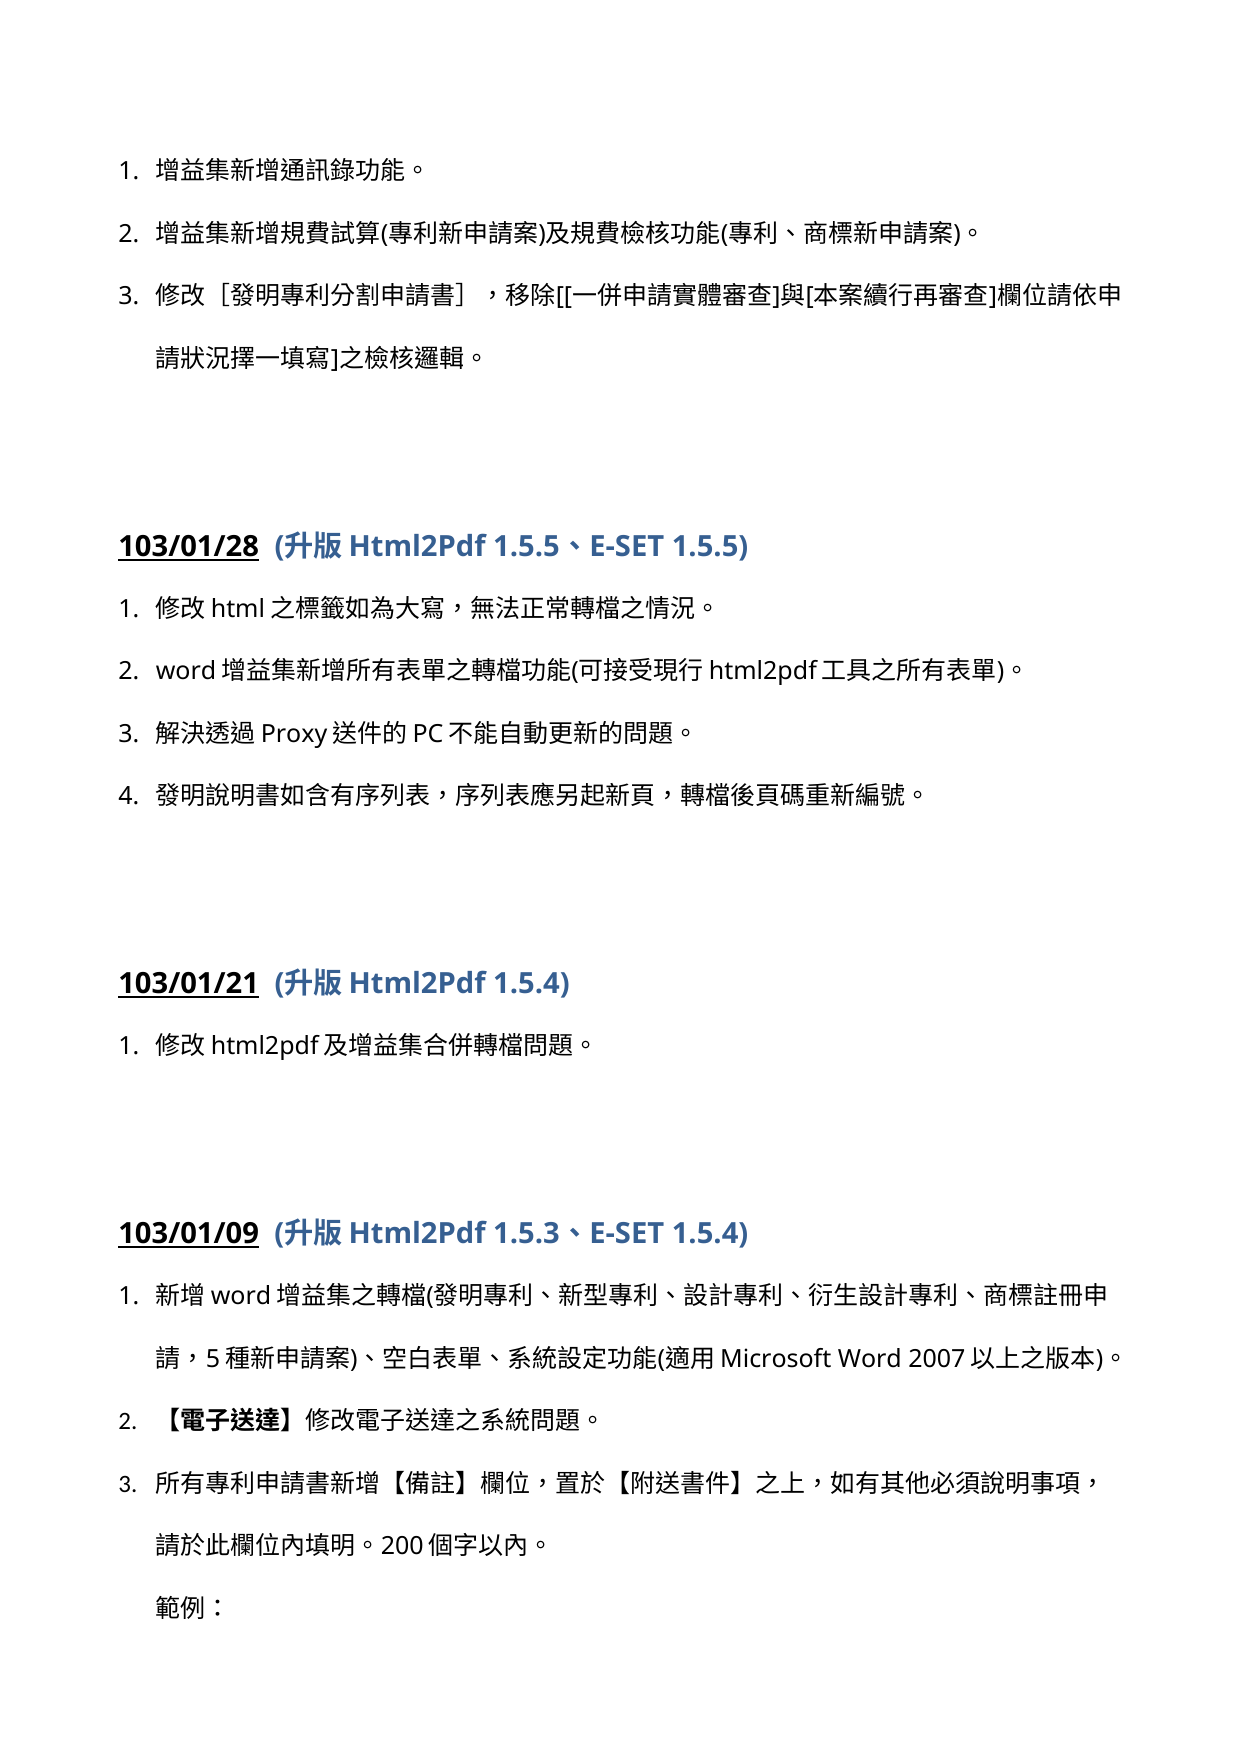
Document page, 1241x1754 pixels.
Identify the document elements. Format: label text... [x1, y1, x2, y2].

list 修改html之標籤如為大寫，無法正常轉檔之情況。 [118, 564, 1122, 627]
list 所有專利申請書新增【備註】欄位，置於【附送書件】之上，如有其他必須說明事項，請於此欄位內填明。200個字以內。 [118, 1439, 1122, 1564]
text 103/01/28 (升版Html2Pdf 1.5.5、E-SET 1.5.5) [118, 502, 1122, 564]
list 新增word增益集之轉檔(發明專利、新型專利、設計專利、衍生設計專利、商標註冊申請，5種新申請案)、空白表單、系統設定功能(適用Microsoft Word 2007以上之版本)。 [118, 1252, 1122, 1377]
text 103/01/09 (升版Html2Pdf 1.5.3、E-SET 1.5.4) [118, 1189, 1122, 1252]
list 修改html2pdf及增益集合併轉檔問題。 [118, 1002, 1122, 1064]
text 範例： [156, 1564, 1122, 1627]
list 修改［發明專利分割申請書］，移除[[一併申請實體審查]與[本案續行再審查]欄位請依申請狀況擇一填寫]之檢核邏輯。 [118, 252, 1122, 377]
list 【電子送達】修改電子送達之系統問題。 [118, 1377, 1122, 1439]
list 解決透過Proxy送件的PC不能自動更新的問題。 [118, 689, 1122, 752]
list 增益集新增通訊錄功能。 [118, 127, 1122, 189]
list 發明說明書如含有序列表，序列表應另起新頁，轉檔後頁碼重新編號。 [118, 752, 1122, 814]
list word增益集新增所有表單之轉檔功能(可接受現行html2pdf工具之所有表單)。 [118, 627, 1122, 689]
list 增益集新增規費試算(專利新申請案)及規費檢核功能(專利、商標新申請案)。 [118, 189, 1122, 252]
text 103/01/21 (升版Html2Pdf 1.5.4) [118, 939, 1122, 1002]
